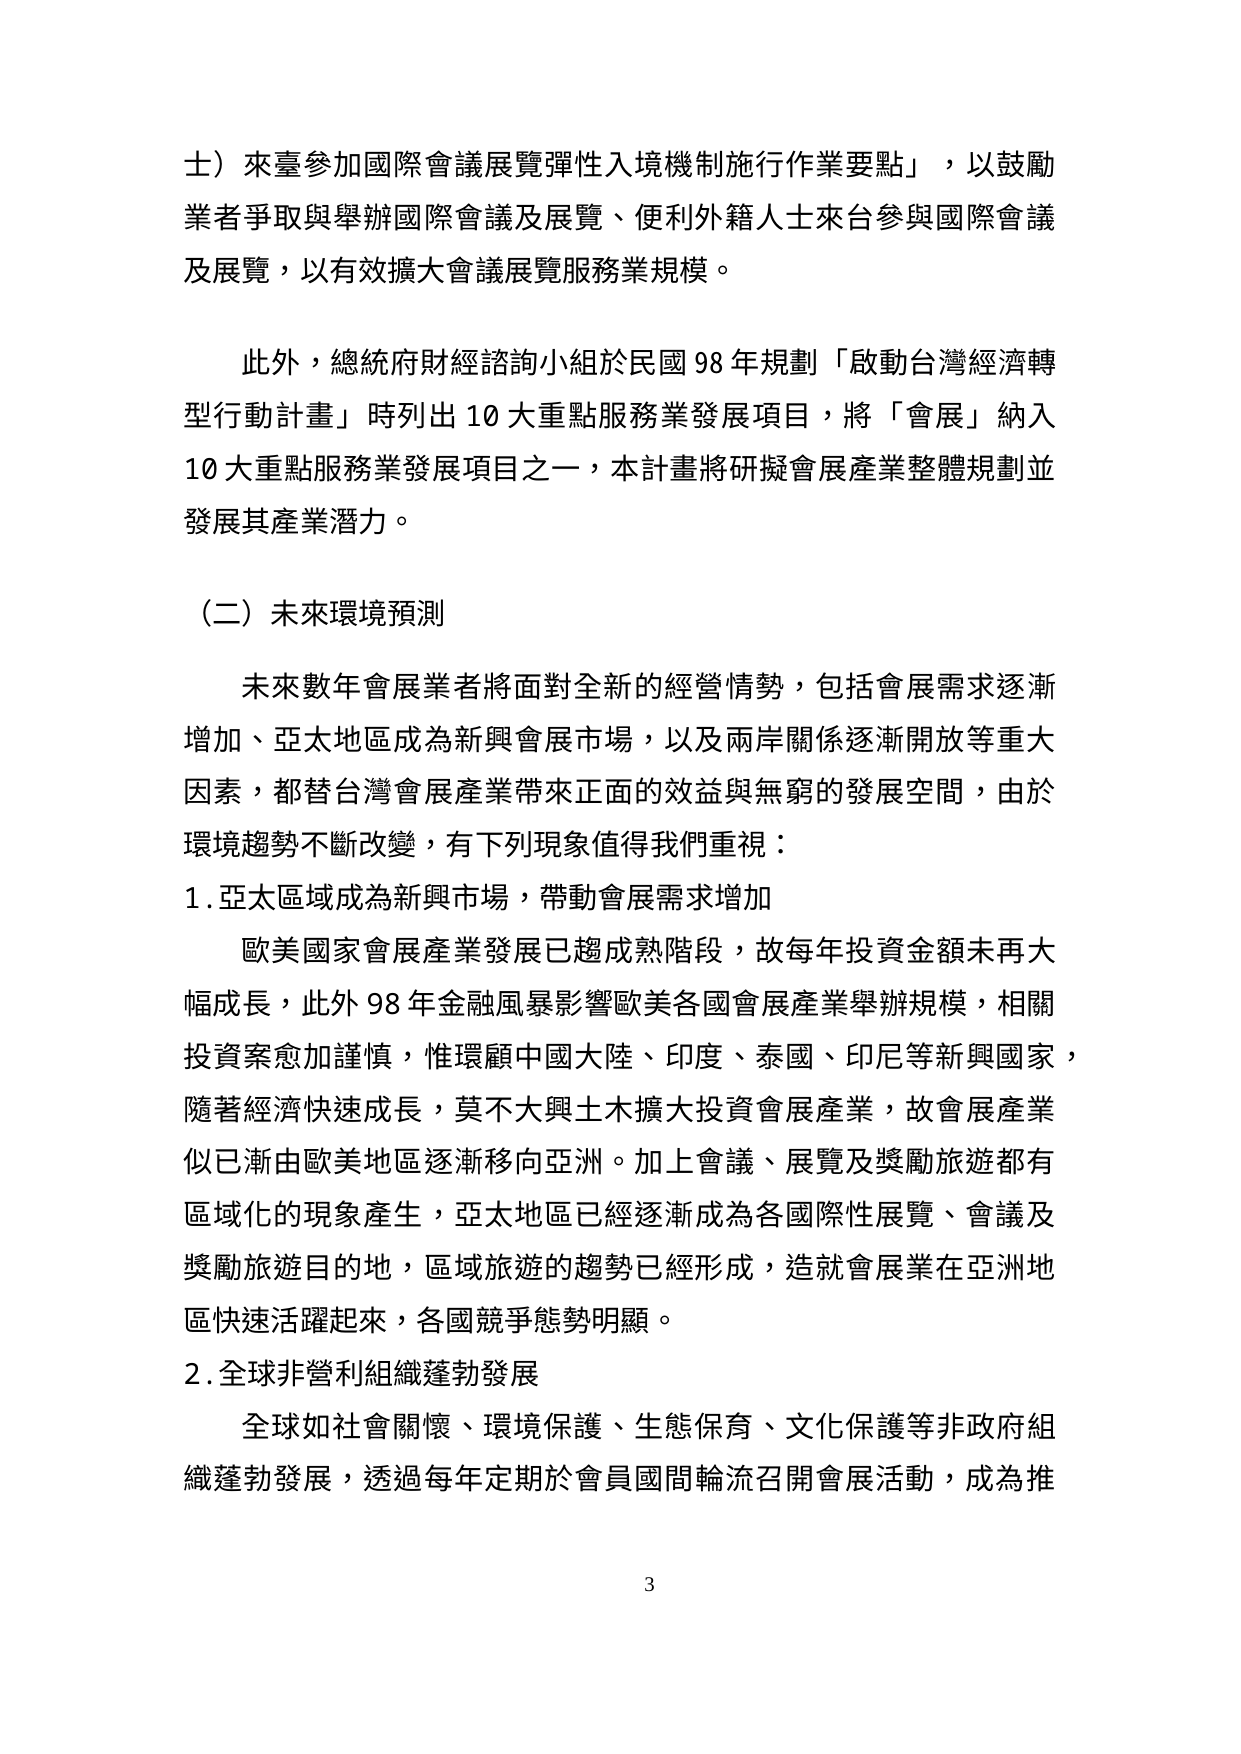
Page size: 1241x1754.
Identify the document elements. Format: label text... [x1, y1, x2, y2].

text 全球如社會關懷、環境保護、生態保育、文化保護等非政府組織蓬勃發展，透過每年定期於會員國間輪流召開會展活動，成為推 [183, 1403, 1057, 1498]
text 歐美國家會展產業發展已趨成熟階段，故每年投資金額未再大幅成長，此外98年金融風暴影響歐美各國會展產業舉辦規模，相關投資案愈加謹慎，惟環顧中國大陸、印度、泰國、印尼等新興國家，隨著經濟快速成長，莫不大興土木擴大投資會展產業，故會展產業似已漸由歐美地區逐漸移向亞洲。加上會議、展覽及獎勵旅遊都有區域化的現象產生，亞太地區已經逐漸成為各國際性展覽、會議及獎勵旅遊目的地，區域旅遊的趨勢已經形成，造就會展業在亞洲地區快速活躍起來，各國競爭態勢明顯。 [183, 928, 1057, 1340]
text 未來數年會展業者將面對全新的經營情勢，包括會展需求逐漸增加、亞太地區成為新興會展市場，以及兩岸關係逐漸開放等重大因素，都替台灣會展產業帶來正面的效益與無窮的發展空間，由於環境趨勢不斷改變，有下列現象值得我們重視： [183, 663, 1057, 864]
text 士）來臺參加國際會議展覽彈性入境機制施行作業要點」，以鼓勵業者爭取與舉辦國際會議及展覽、便利外籍人士來台參與國際會議及展覽，以有效擴大會議展覽服務業規模。 [183, 142, 1057, 290]
text 2.全球非營利組織蓬勃發展 [183, 1350, 1057, 1393]
text （二）未來環境預測 [183, 591, 1057, 633]
text 1.亞太區域成為新興市場，帶動會展需求增加 [183, 875, 1057, 917]
text 此外，總統府財經諮詢小組於民國98年規劃「啟動台灣經濟轉型行動計畫」時列出10大重點服務業發展項目，將「會展」納入10大重點服務業發展項目之一，本計畫將研擬會展產業整體規劃並發展其產業潛力。 [183, 340, 1057, 541]
